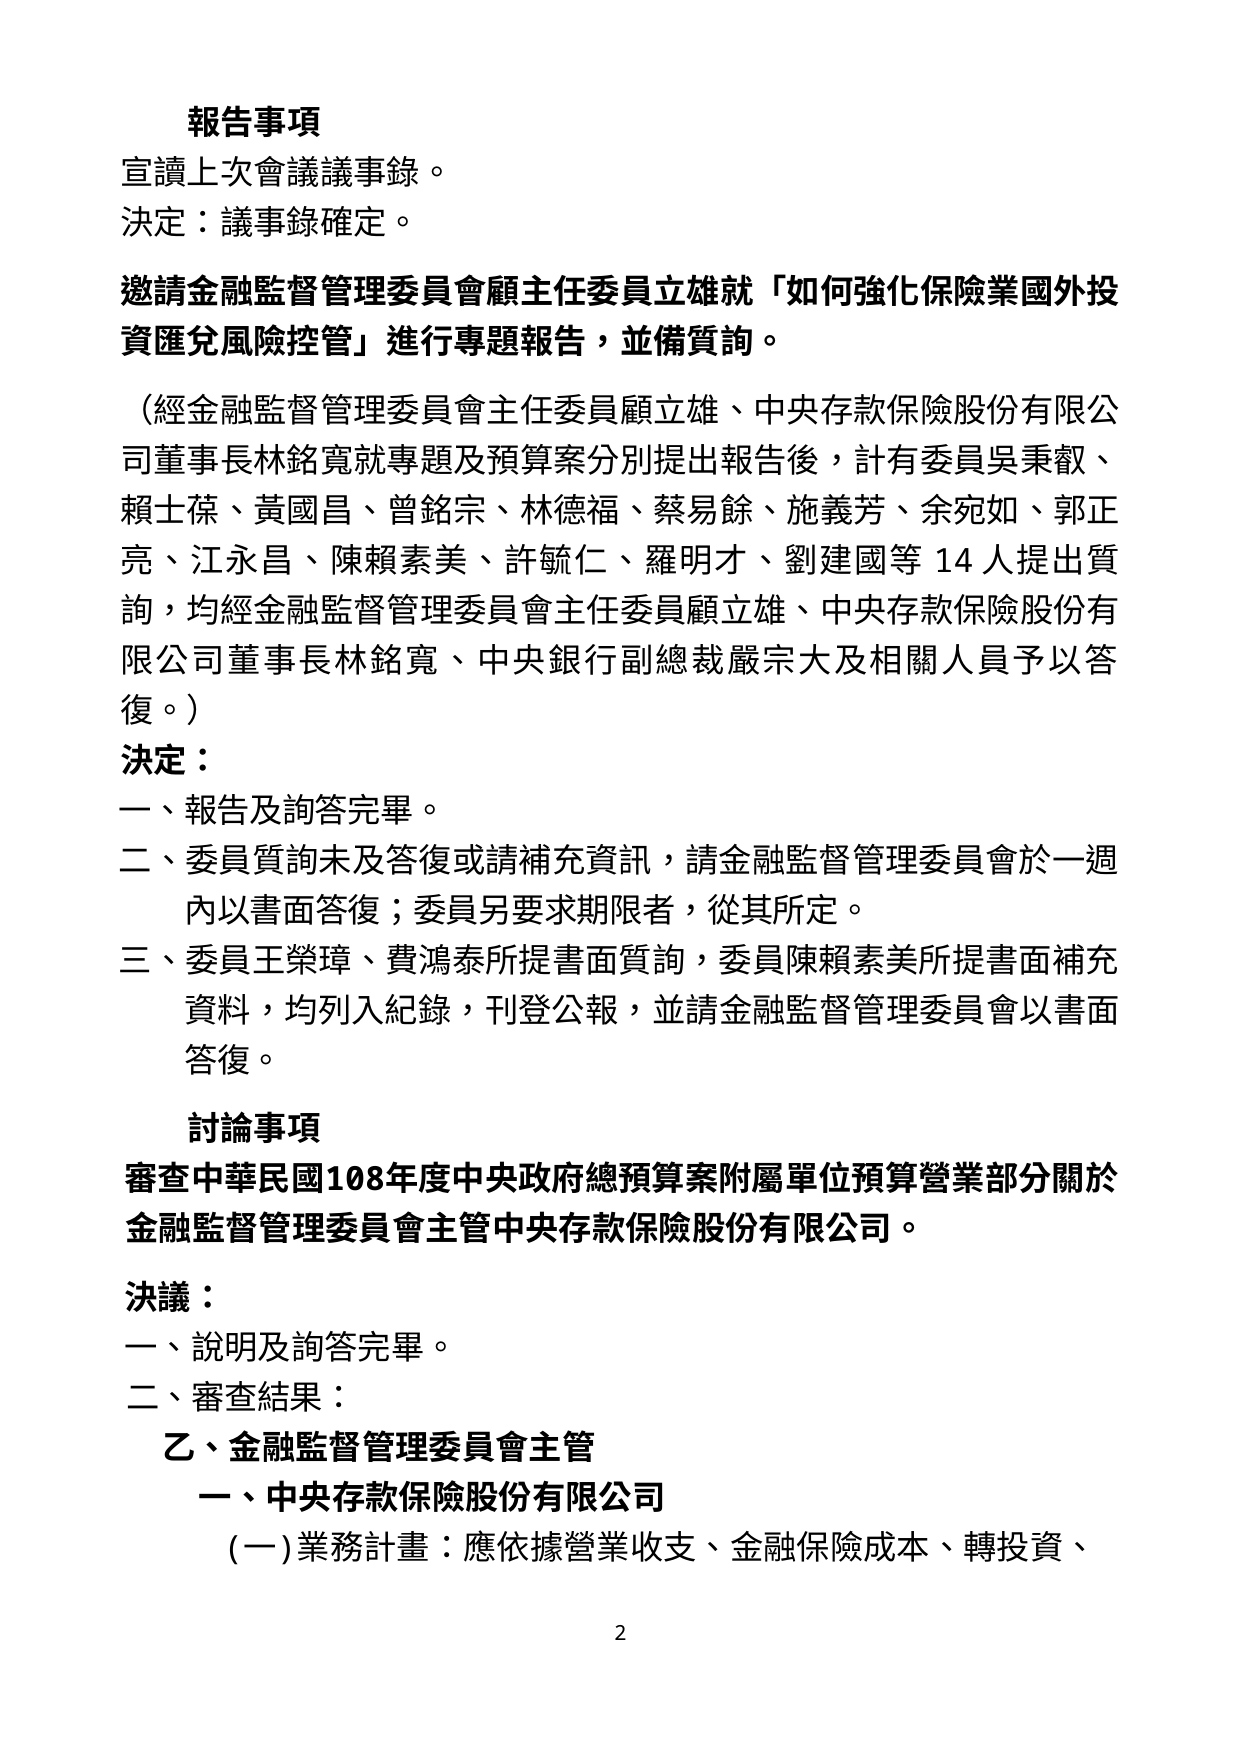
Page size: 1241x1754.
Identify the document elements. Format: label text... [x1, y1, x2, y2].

text 一、說明及詢答完畢。 [124, 1319, 1120, 1369]
text 三、委員王榮璋、費鴻泰所提書面質詢，委員陳賴素美所提書面補充資料，均列入紀錄，刊登公報，並請金融監督管理委員會以書面答復。 [118, 932, 1120, 1082]
text (一)業務計畫：應依據營業收支、金融保險成本、轉投資、 [223, 1519, 1120, 1569]
text （經金融監督管理委員會主任委員顧立雄、中央存款保險股份有限公司董事長林銘寬就專題及預算案分別提出報告後，計有委員吳秉叡、賴士葆、黃國昌、曾銘宗、林德福、蔡易餘、施義芳、余宛如、郭正亮、江永昌、陳賴素美、許毓仁、羅明才、劉建國等14人提出質詢，均經金融監督管理委員會主任委員顧立雄、中央存款保險股份有限公司董事長林銘寬、中央銀行副總裁嚴宗大及相關人員予以答復。） [120, 382, 1120, 732]
text 決議： [124, 1269, 1120, 1319]
text 決定： [120, 732, 1120, 782]
text 一、中央存款保險股份有限公司 [120, 1469, 1120, 1519]
text 審查中華民國108年度中央政府總預算案附屬單位預算營業部分關於金融監督管理委員會主管中央存款保險股份有限公司。 [124, 1151, 1120, 1251]
text 二、委員質詢未及答復或請補充資訊，請金融監督管理委員會於一週內以書面答復；委員另要求期限者，從其所定。 [118, 832, 1120, 932]
text 報告事項 [187, 94, 1120, 144]
text 決定：議事錄確定。 [120, 194, 1120, 244]
text 二、審查結果： [126, 1369, 1120, 1419]
text 乙、金融監督管理委員會主管 [162, 1419, 1120, 1469]
text 宣讀上次會議議事錄。 [120, 144, 1120, 194]
text 討論事項 [187, 1101, 1120, 1151]
text 一、報告及詢答完畢。 [118, 782, 1120, 832]
text 邀請金融監督管理委員會顧主任委員立雄就「如何強化保險業國外投資匯兌風險控管」進行專題報告，並備質詢。 [120, 263, 1120, 363]
